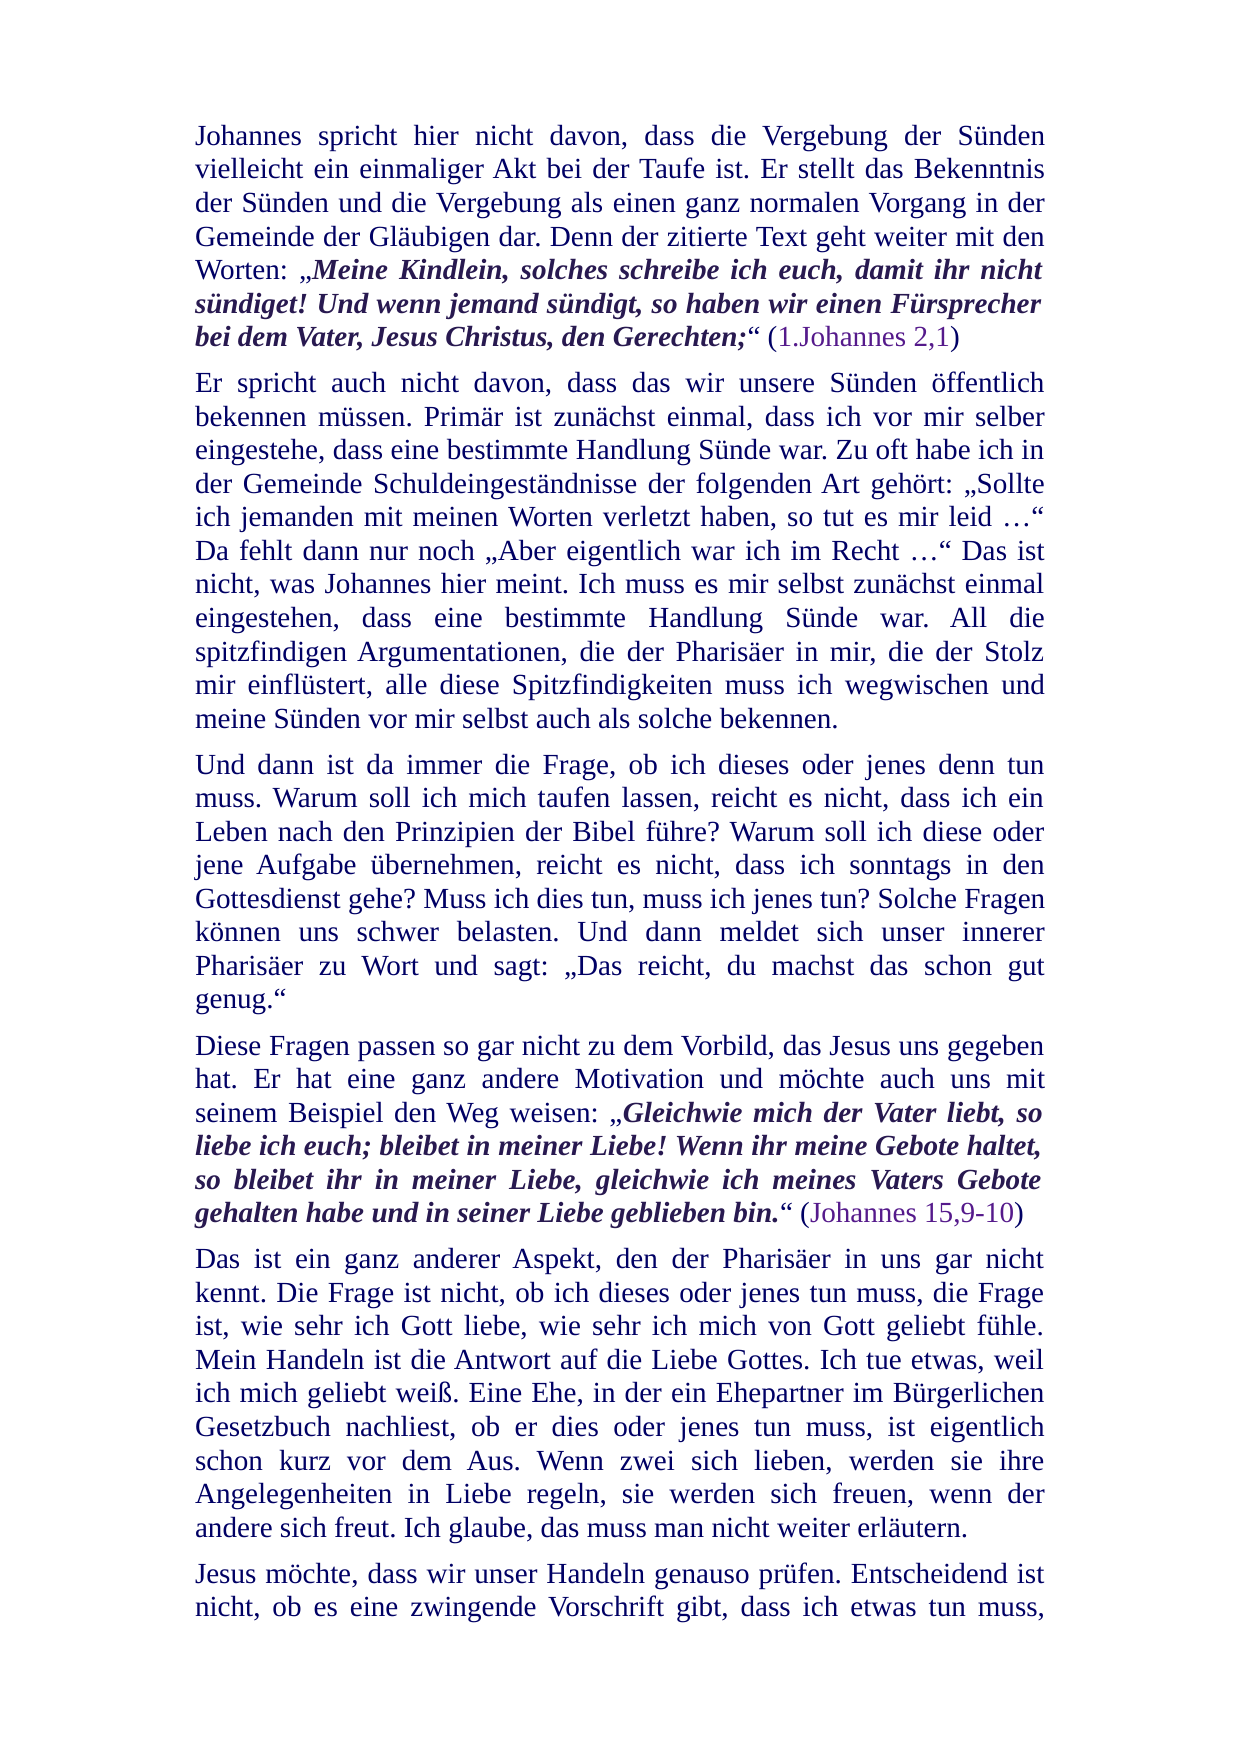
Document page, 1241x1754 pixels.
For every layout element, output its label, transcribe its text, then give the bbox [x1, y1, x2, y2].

text Er spricht auch nicht davon, dass das wir unsere Sünden öffentlich bekennen müssen. Primär ist zunächst einmal, dass ich vor mir selber eingestehe, dass eine bestimmte Handlung Sünde war. Zu oft habe ich in der Gemeinde Schuldeingeständnisse der folgenden Art gehört: „Sollte ich jemanden mit meinen Worten verletzt haben, so tut es mir leid …“ Da fehlt dann nur noch „Aber eigentlich war ich im Recht …“ Das ist nicht, was Johannes hier meint. Ich muss es mir selbst zunächst einmal eingestehen, dass eine bestimmte Handlung Sünde war. All die spitzfindigen Argumentationen, die der Pharisäer in mir, die der Stolz mir einflüstert, alle diese Spitzfindigkeiten muss ich wegwischen und meine Sünden vor mir selbst auch als solche bekennen. [195, 365, 1046, 734]
text Diese Fragen passen so gar nicht zu dem Vorbild, das Jesus uns gegeben hat. Er hat eine ganz andere Motivation und möchte auch uns mit seinem Beispiel den Weg weisen: „Gleichwie mich der Vater liebt, so liebe ich euch; bleibet in meiner Liebe! Wenn ihr meine Gebote haltet, so bleibet ihr in meiner Liebe, gleichwie ich meines Vaters Gebote gehalten habe und in seiner Liebe geblieben bin.“ (Johannes 15,9-10) [195, 1028, 1046, 1229]
text Das ist ein ganz anderer Aspekt, den der Pharisäer in uns gar nicht kennt. Die Frage ist nicht, ob ich dieses oder jenes tun muss, die Frage ist, wie sehr ich Gott liebe, wie sehr ich mich von Gott geliebt fühle. Mein Handeln ist die Antwort auf die Liebe Gottes. Ich tue etwas, weil ich mich geliebt weiß. Eine Ehe, in der ein Ehepartner im Bürgerlichen Gesetzbuch nachliest, ob er dies oder jenes tun muss, ist eigentlich schon kurz vor dem Aus. Wenn zwei sich lieben, werden sie ihre Angelegenheiten in Liebe regeln, sie werden sich freuen, wenn der andere sich freut. Ich glaube, das muss man nicht weiter erläutern. [195, 1241, 1046, 1543]
text Jesus möchte, dass wir unser Handeln genauso prüfen. Entscheidend ist nicht, ob es eine zwingende Vorschrift gibt, dass ich etwas tun muss, [195, 1556, 1046, 1623]
text Und dann ist da immer die Frage, ob ich dieses oder jenes denn tun muss. Warum soll ich mich taufen lassen, reicht es nicht, dass ich ein Leben nach den Prinzipien der Bibel führe? Warum soll ich diese oder jene Aufgabe übernehmen, reicht es nicht, dass ich sonntags in den Gottesdienst gehe? Muss ich dies tun, muss ich jenes tun? Solche Fragen können uns schwer belasten. Und dann meldet sich unser innerer Pharisäer zu Wort und sagt: „Das reicht, du machst das schon gut genug.“ [195, 747, 1046, 1015]
text Johannes spricht hier nicht davon, dass die Vergebung der Sünden vielleicht ein einmaliger Akt bei der Taufe ist. Er stellt das Bekenntnis der Sünden und die Vergebung als einen ganz normalen Vorgang in der Gemeinde der Gläubigen dar. Denn der zitierte Text geht weiter mit den Worten: „Meine Kindlein, solches schreibe ich euch, damit ihr nicht sündiget! Und wenn jemand sündigt, so haben wir einen Fürsprecher bei dem Vater, Jesus Christus, den Gerechten;“ (1.Johannes 2,1) [195, 118, 1046, 353]
